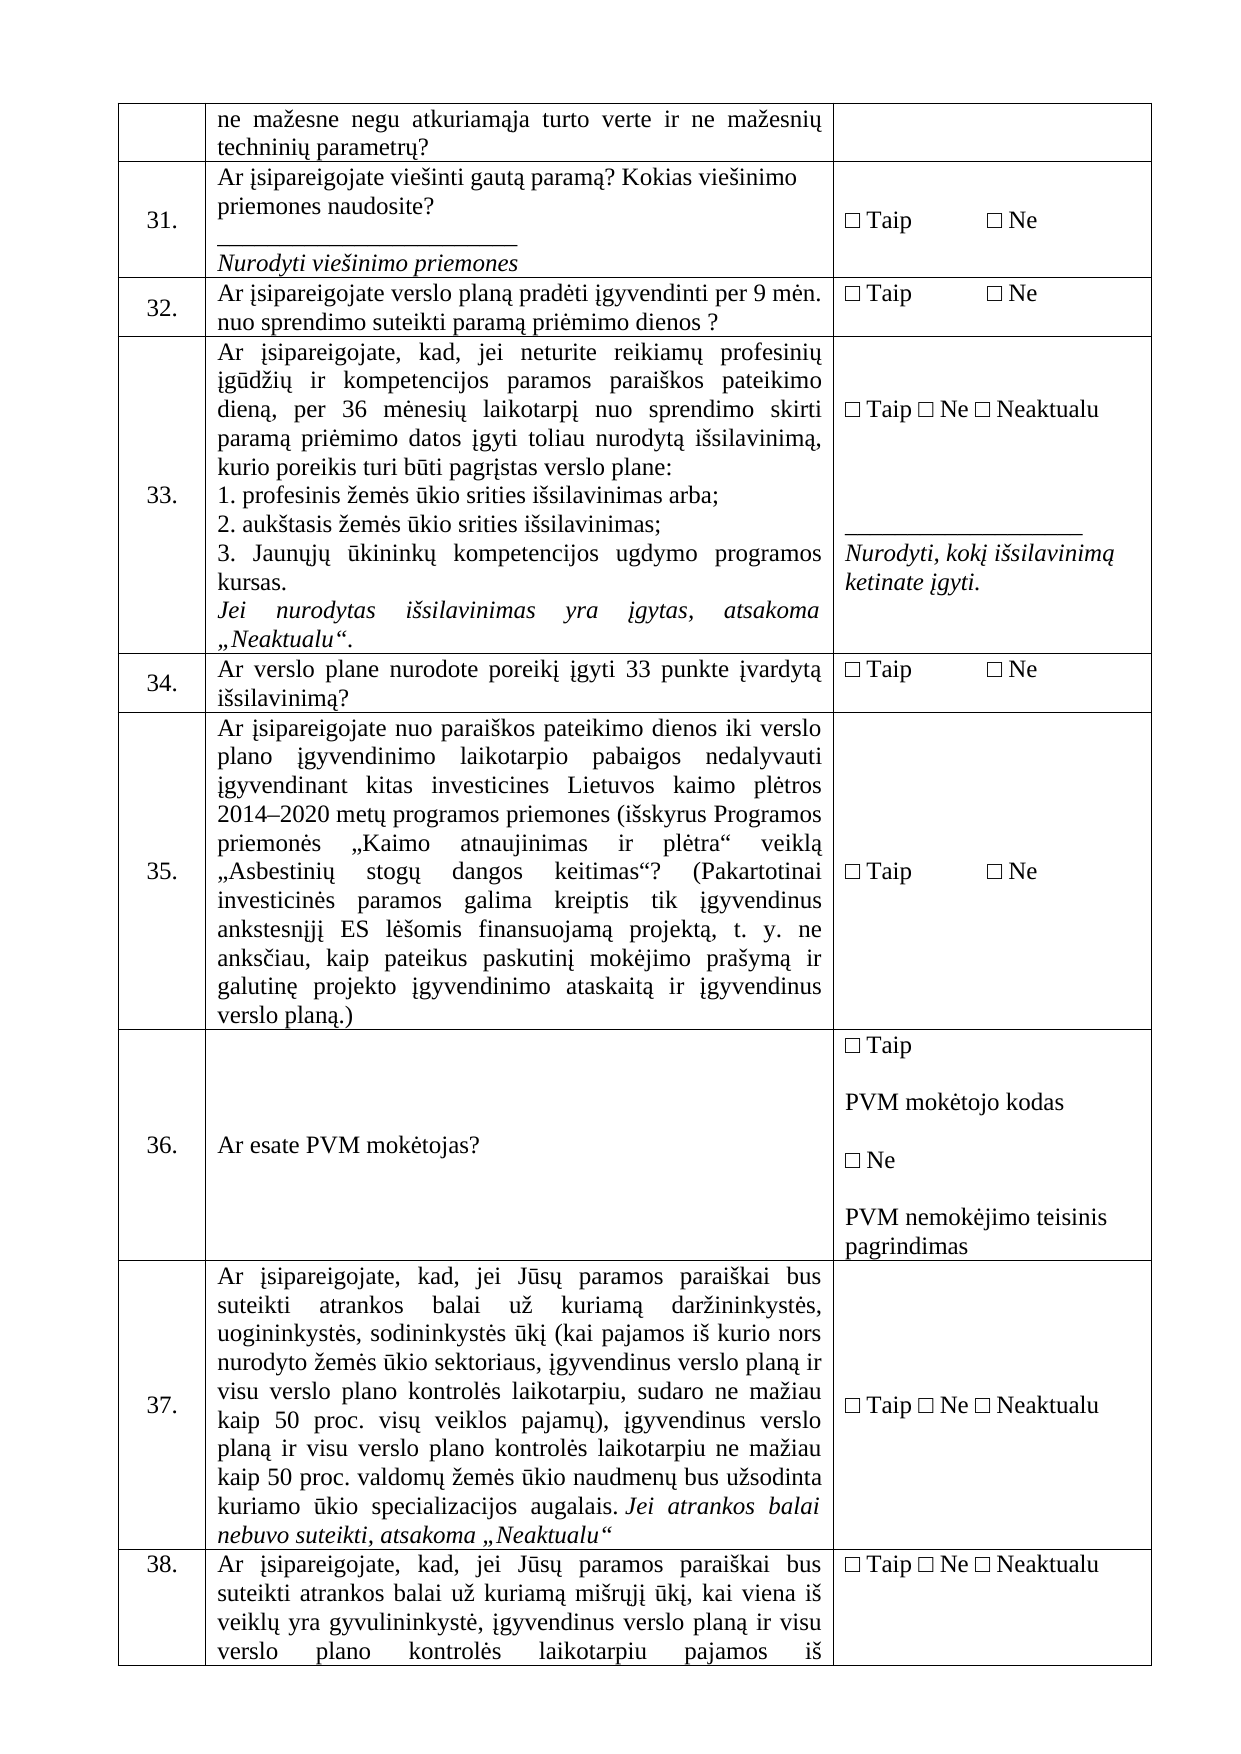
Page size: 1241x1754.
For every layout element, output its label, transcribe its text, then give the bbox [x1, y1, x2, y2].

table_cell □ Taip □ Ne [834, 278, 1151, 336]
table_cell □ Taip □ Ne □ Neaktualu ___________________ Nurodyti, kokį išsilavinimą ketinate įgyti. [834, 337, 1151, 653]
table_cell □ Taip □ Ne [834, 162, 1151, 277]
table_cell Ar įsipareigojate viešinti gautą paramą? Kokias viešinimo priemones naudosite? ________________________ Nurodyti viešinimo priemones [206, 162, 833, 277]
table_cell 31. [119, 162, 205, 277]
table_cell □ Taip □ Ne [834, 713, 1151, 1029]
table_cell □ Taip □ Ne [834, 654, 1151, 712]
table_cell 35. [119, 713, 205, 1029]
table_cell 34. [119, 654, 205, 712]
table_cell [834, 104, 1151, 161]
table_cell Ar įsipareigojate, kad, jei neturite reikiamų profesinių įgūdžių ir kompetencijos paramos paraiškos pateikimo dieną, per 36 mėnesių laikotarpį nuo sprendimo skirti paramą priėmimo datos įgyti toliau nurodytą išsilavinimą, kurio poreikis turi būti pagrįstas verslo plane: 1. profesinis žemės ūkio srities išsilavinimas arba; 2. aukštasis žemės ūkio srities išsilavinimas; 3. Jaunųjų ūkininkų kompetencijos ugdymo programos kursas. Jei nurodytas išsilavinimas yra įgytas, atsakoma „Neaktualu“. [206, 337, 833, 653]
table_cell 32. [119, 278, 205, 336]
table_cell Ar verslo plane nurodote poreikį įgyti 33 punkte įvardytą išsilavinimą? [206, 654, 833, 712]
table_cell 38. [119, 1550, 205, 1664]
table_cell Ar įsipareigojate, kad, jei Jūsų paramos paraiškai bus suteikti atrankos balai už kuriamą daržininkystės, uogininkystės, sodininkystės ūkį (kai pajamos iš kurio nors nurodyto žemės ūkio sektoriaus, įgyvendinus verslo planą ir visu verslo plano kontrolės laikotarpiu, sudaro ne mažiau kaip 50 proc. visų veiklos pajamų), įgyvendinus verslo planą ir visu verslo plano kontrolės laikotarpiu ne mažiau kaip 50 proc. valdomų žemės ūkio naudmenų bus užsodinta kuriamo ūkio specializacijos augalais. Jei atrankos balai nebuvo suteikti, atsakoma „Neaktualu“ [206, 1261, 833, 1548]
table_cell 37. [119, 1261, 205, 1548]
table_cell Ar įsipareigojate, kad, jei Jūsų paramos paraiškai bus suteikti atrankos balai už kuriamą mišrųjį ūkį, kai viena iš veiklų yra gyvulininkystė, įgyvendinus verslo planą ir visu verslo plano kontrolės laikotarpiu pajamos iš [206, 1550, 833, 1664]
table_cell Ar įsipareigojate verslo planą pradėti įgyvendinti per 9 mėn. nuo sprendimo suteikti paramą priėmimo dienos ? [206, 278, 833, 336]
table_cell [119, 104, 205, 161]
table_cell 36. [119, 1030, 205, 1260]
table_cell □ Taip □ Ne □ Neaktualu [834, 1261, 1151, 1548]
table_cell 33. [119, 337, 205, 653]
table_cell Ar įsipareigojate nuo paraiškos pateikimo dienos iki verslo plano įgyvendinimo laikotarpio pabaigos nedalyvauti įgyvendinant kitas investicines Lietuvos kaimo plėtros 2014–2020 metų programos priemones (išskyrus Programos priemonės „Kaimo atnaujinimas ir plėtra“ veiklą „Asbestinių stogų dangos keitimas“? (Pakartotinai investicinės paramos galima kreiptis tik įgyvendinus ankstesnįjį ES lėšomis finansuojamą projektą, t. y. ne anksčiau, kaip pateikus paskutinį mokėjimo prašymą ir galutinę projekto įgyvendinimo ataskaitą ir įgyvendinus verslo planą.) [206, 713, 833, 1029]
table_cell □ Taip □ Ne □ Neaktualu [834, 1550, 1151, 1664]
table_cell ne mažesne negu atkuriamąja turto verte ir ne mažesnių techninių parametrų? [206, 104, 833, 161]
table_cell Ar esate PVM mokėtojas? [206, 1030, 833, 1260]
table_cell □ Taip PVM mokėtojo kodas □ Ne PVM nemokėjimo teisinis pagrindimas [834, 1030, 1151, 1260]
